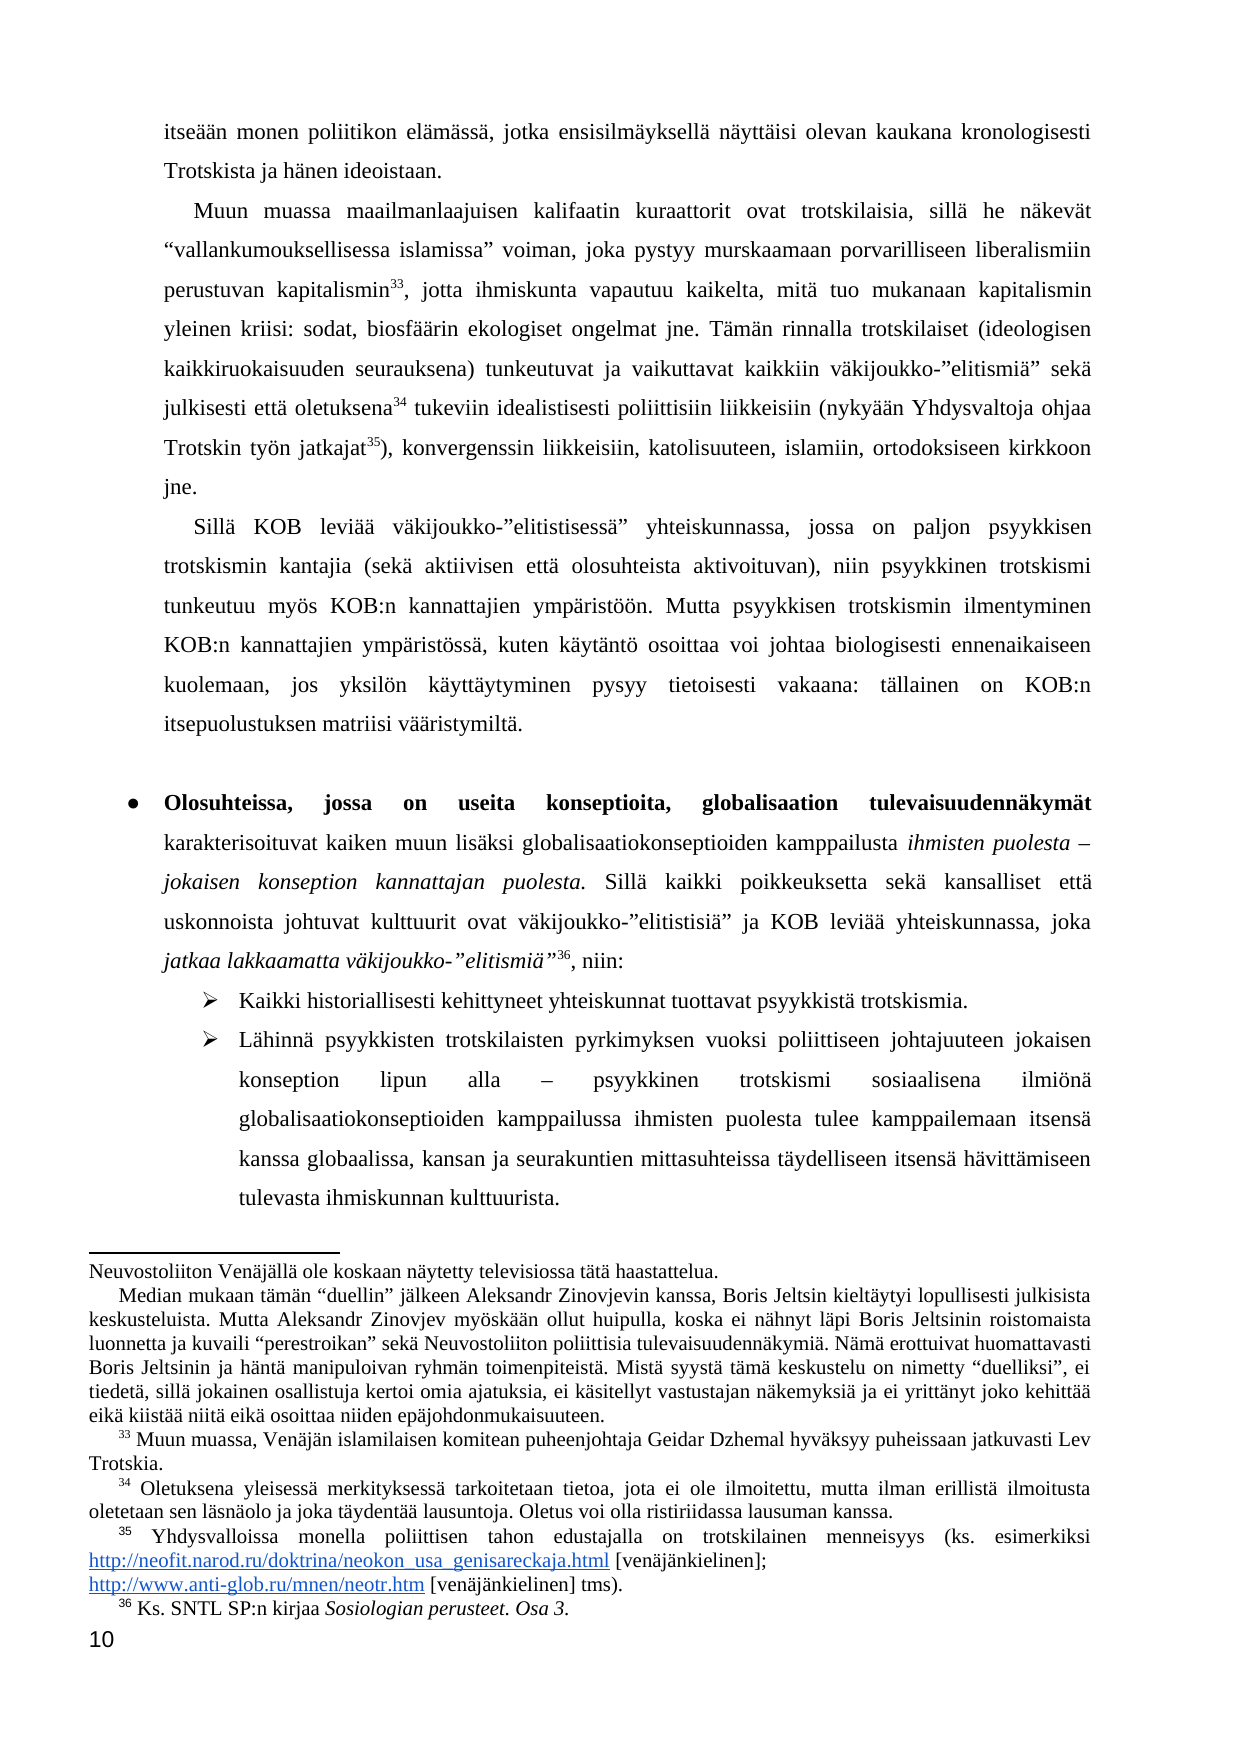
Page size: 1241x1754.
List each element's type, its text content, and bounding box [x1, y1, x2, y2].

list Kaikki historiallisesti kehittyneet yhteiskunnat tuottavat psyykkistä trotskismia. [201, 987, 1092, 1013]
list Olosuhteissa, jossa on useita konseptioita, globalisaation tulevaisuudennäkymät karakterisoituvat kaiken muun lisäksi globalisaatiokonseptioiden kamppailusta ihmisten puolesta – jokaisen konseption kannattajan puolesta. Sillä kaikki poikkeuksetta sekä kansalliset että uskonnoista johtuvat kulttuurit ovat väkijoukko-”elitistisiä” ja KOB leviää yhteiskunnassa, joka jatkaa lakkaamatta väkijoukko-”elitismiä”, niin: [126, 789, 1092, 973]
text Muun muassa, Venäjän islamilaisen komitean puheenjohtaja Geidar Dzhemal hyväksyy puheissaan jatkuvasti Lev Trotskia. [89, 1427, 1092, 1475]
list Ks. SNTL SP:n kirjaa Sosiologian perusteet. Osa 3. [89, 1596, 1092, 1620]
text Yhdysvalloissa monella poliittisen tahon edustajalla on trotskilainen menneisyys (ks. esimerkiksi http://neofit.narod.ru/doktrina/neokon_usa_genisareckaja.html [venäjänkielinen]; [89, 1523, 1092, 1572]
list itseään monen poliitikon elämässä, jotka ensisilmäyksellä näyttäisi olevan kaukana kronologisesti Trotskista ja hänen ideoistaan. [126, 118, 1092, 184]
text Muun muassa maailmanlaajuisen kalifaatin kuraattorit ovat trotskilaisia, sillä he näkevät “vallankumouksellisessa islamissa” voiman, joka pystyy murskaamaan porvarilliseen liberalismiin perustuvan kapitalismin, jotta ihmiskunta vapautuu kaikelta, mitä tuo mukanaan kapitalismin yleinen kriisi: sodat, biosfäärin ekologiset ongelmat jne. Tämän rinnalla trotskilaiset (ideologisen kaikkiruokaisuuden seurauksena) tunkeutuvat ja vaikuttavat kaikkiin väkijoukko-”elitismiä” sekä julkisesti että oletuksena tukeviin idealistisesti poliittisiin liikkeisiin (nykyään Yhdysvaltoja ohjaa Trotskin työn jatkajat), konvergenssin liikkeisiin, katolisuuteen, islamiin, ortodoksiseen kirkkoon jne. [164, 197, 1092, 500]
list Neuvostoliiton Venäjällä ole koskaan näytetty televisiossa tätä haastattelua. [89, 1259, 1092, 1283]
text http://www.anti-glob.ru/mnen/neotr.htm [venäjänkielinen] tms). [89, 1572, 1092, 1596]
list Lähinnä psyykkisten trotskilaisten pyrkimyksen vuoksi poliittiseen johtajuuteen jokaisen konseption lipun alla – psyykkinen trotskismi sosiaalisena ilmiönä globalisaatiokonseptioiden kamppailussa ihmisten puolesta tulee kamppailemaan itsensä kanssa globaalissa, kansan ja seurakuntien mittasuhteissa täydelliseen itsensä hävittämiseen tulevasta ihmiskunnan kulttuurista. [201, 1026, 1092, 1210]
text Sillä KOB leviää väkijoukko-”elitistisessä” yhteiskunnassa, jossa on paljon psyykkisen trotskismin kantajia (sekä aktiivisen että olosuhteista aktivoituvan), niin psyykkinen trotskismi tunkeutuu myös KOB:n kannattajien ympäristöön. Mutta psyykkisen trotskismin ilmentyminen KOB:n kannattajien ympäristössä, kuten käytäntö osoittaa voi johtaa biologisesti ennenaikaiseen kuolemaan, jos yksilön käyttäytyminen pysyy tietoisesti vakaana: tällainen on KOB:n itsepuolustuksen matriisi vääristymiltä. [164, 513, 1092, 737]
text Oletuksena yleisessä merkityksessä tarkoitetaan tietoa, jota ei ole ilmoitettu, mutta ilman erillistä ilmoitusta oletetaan sen läsnäolo ja joka täydentää lausuntoja. Oletus voi olla ristiriidassa lausuman kanssa. [89, 1475, 1092, 1523]
list Median mukaan tämän “duellin” jälkeen Aleksandr Zinovjevin kanssa, Boris Jeltsin kieltäytyi lopullisesti julkisista keskusteluista. Mutta Aleksandr Zinovjev myöskään ollut huipulla, koska ei nähnyt läpi Boris Jeltsinin roistomaista luonnetta ja kuvaili “perestroikan” sekä Neuvostoliiton poliittisia tulevaisuudennäkymiä. Nämä erottuivat huomattavasti Boris Jeltsinin ja häntä manipuloivan ryhmän toimenpiteistä. Mistä syystä tämä keskustelu on nimetty “duelliksi”, ei tiedetä, sillä jokainen osallistuja kertoi omia ajatuksia, ei käsitellyt vastustajan näkemyksiä ja ei yrittänyt joko kehittää eikä kiistää niitä eikä osoittaa niiden epäjohdonmukaisuuteen. [89, 1283, 1092, 1427]
